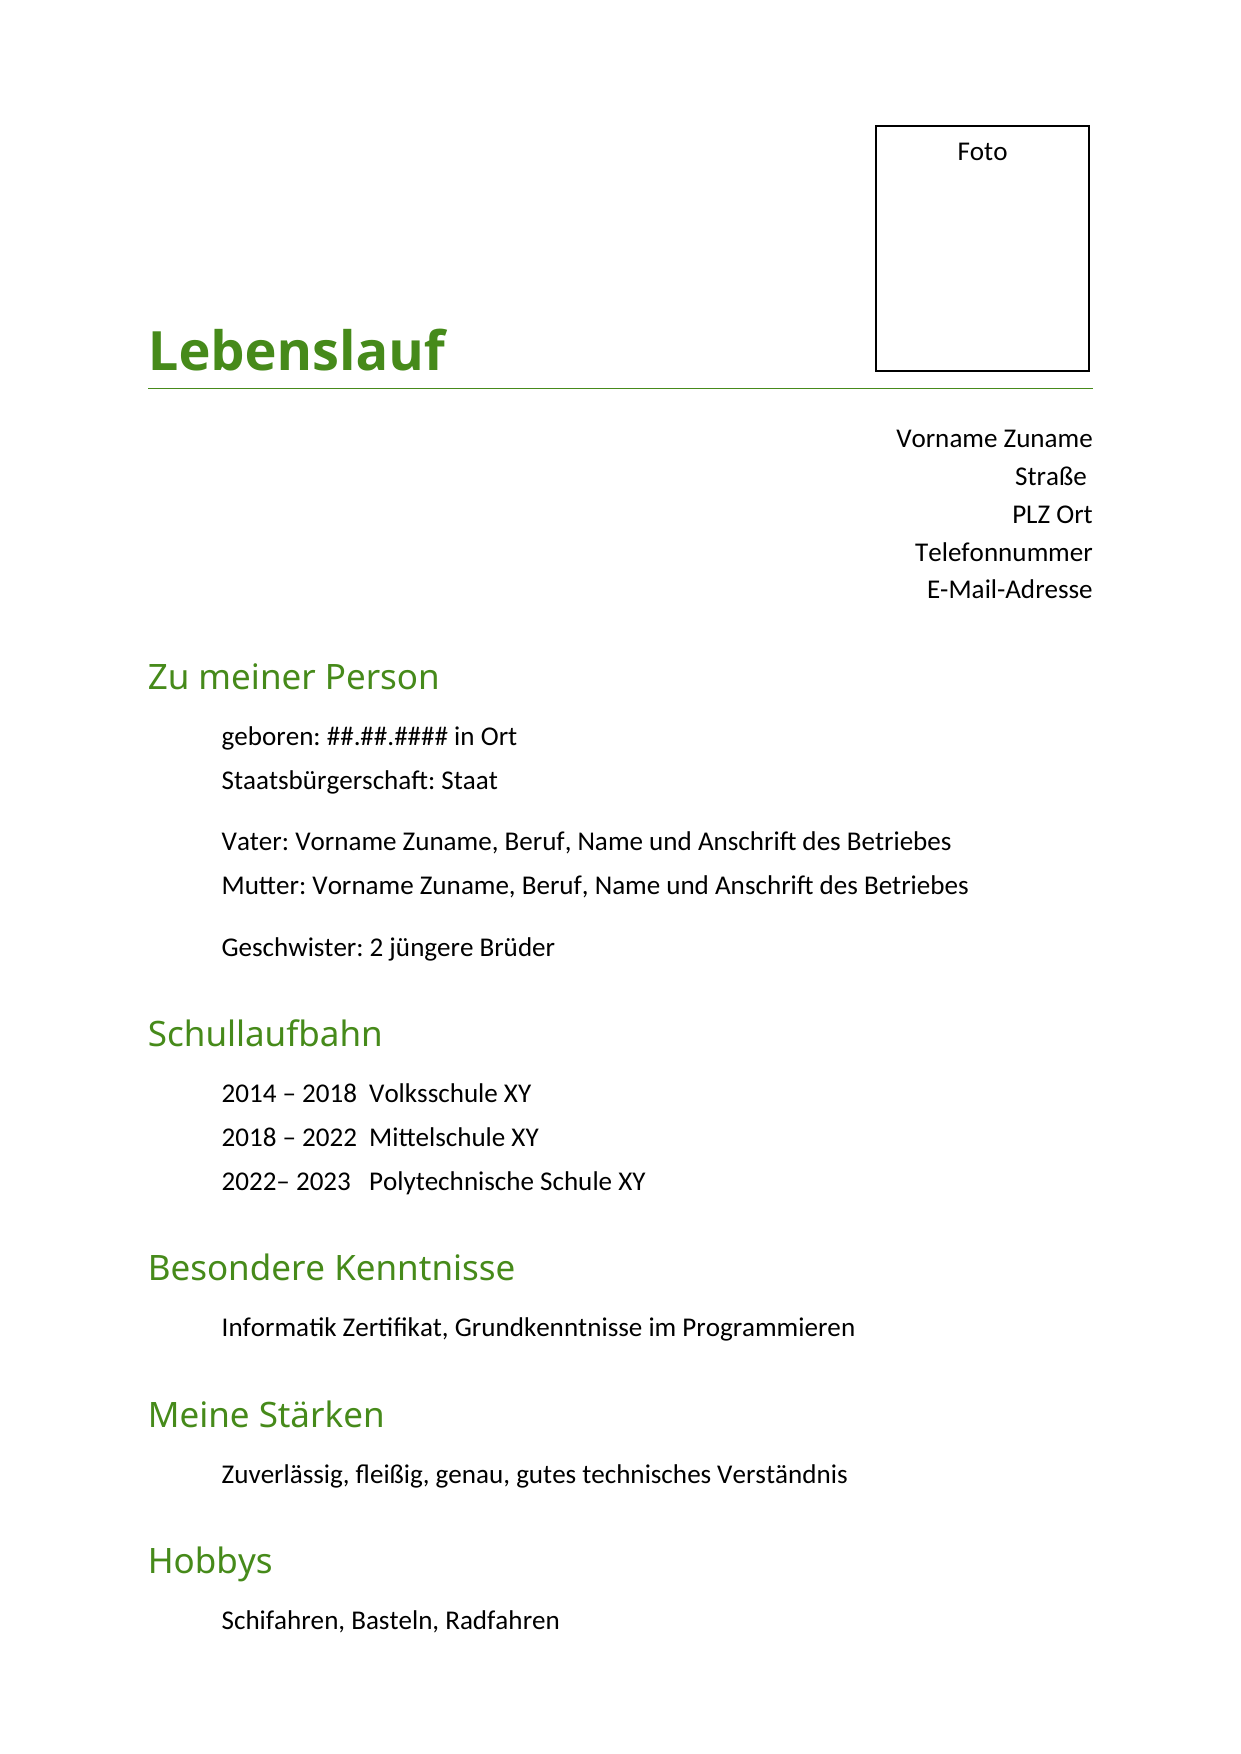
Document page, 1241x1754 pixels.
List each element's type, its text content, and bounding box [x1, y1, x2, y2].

text Informatik Zertifikat, Grundkenntnisse im Programmieren [148, 1311, 1093, 1343]
text Schifahren, Basteln, Radfahren [148, 1603, 1093, 1636]
text Lebenslauf [148, 312, 1093, 388]
text Geschwister: 2 jüngere Brüder [148, 930, 1093, 963]
text PLZ Ort [148, 497, 1093, 530]
text geboren: ##.##.#### in Ort [148, 719, 1093, 752]
subtitle Schullaufbahn [148, 1009, 1093, 1057]
text E-Mail-Adresse [148, 573, 1093, 606]
subtitle Meine Stärken [148, 1390, 1093, 1437]
text 2014 – 2018 Volksschule XY [148, 1076, 1093, 1109]
text Zuverlässig, fleißig, genau, gutes technisches Verständnis [148, 1457, 1093, 1490]
text Vorname Zuname [148, 421, 1093, 454]
text 2022– 2023 Polytechnische Schule XY [148, 1164, 1093, 1197]
text Vater: Vorname Zuname, Beruf, Name und Anschrift des Betriebes [148, 824, 1093, 857]
text Telefonnummer [148, 535, 1093, 568]
subtitle Besondere Kenntnisse [148, 1243, 1093, 1291]
text 2018 – 2022 Mittelschule XY [148, 1120, 1093, 1153]
text Mutter: Vorname Zuname, Beruf, Name und Anschrift des Betriebes [148, 868, 1093, 901]
subtitle Zu meiner Person [148, 652, 1093, 699]
subtitle Hobbys [148, 1536, 1093, 1584]
text Straße [148, 459, 1093, 492]
text Foto [891, 134, 1073, 167]
text Staatsbürgerschaft: Staat [148, 763, 1093, 796]
